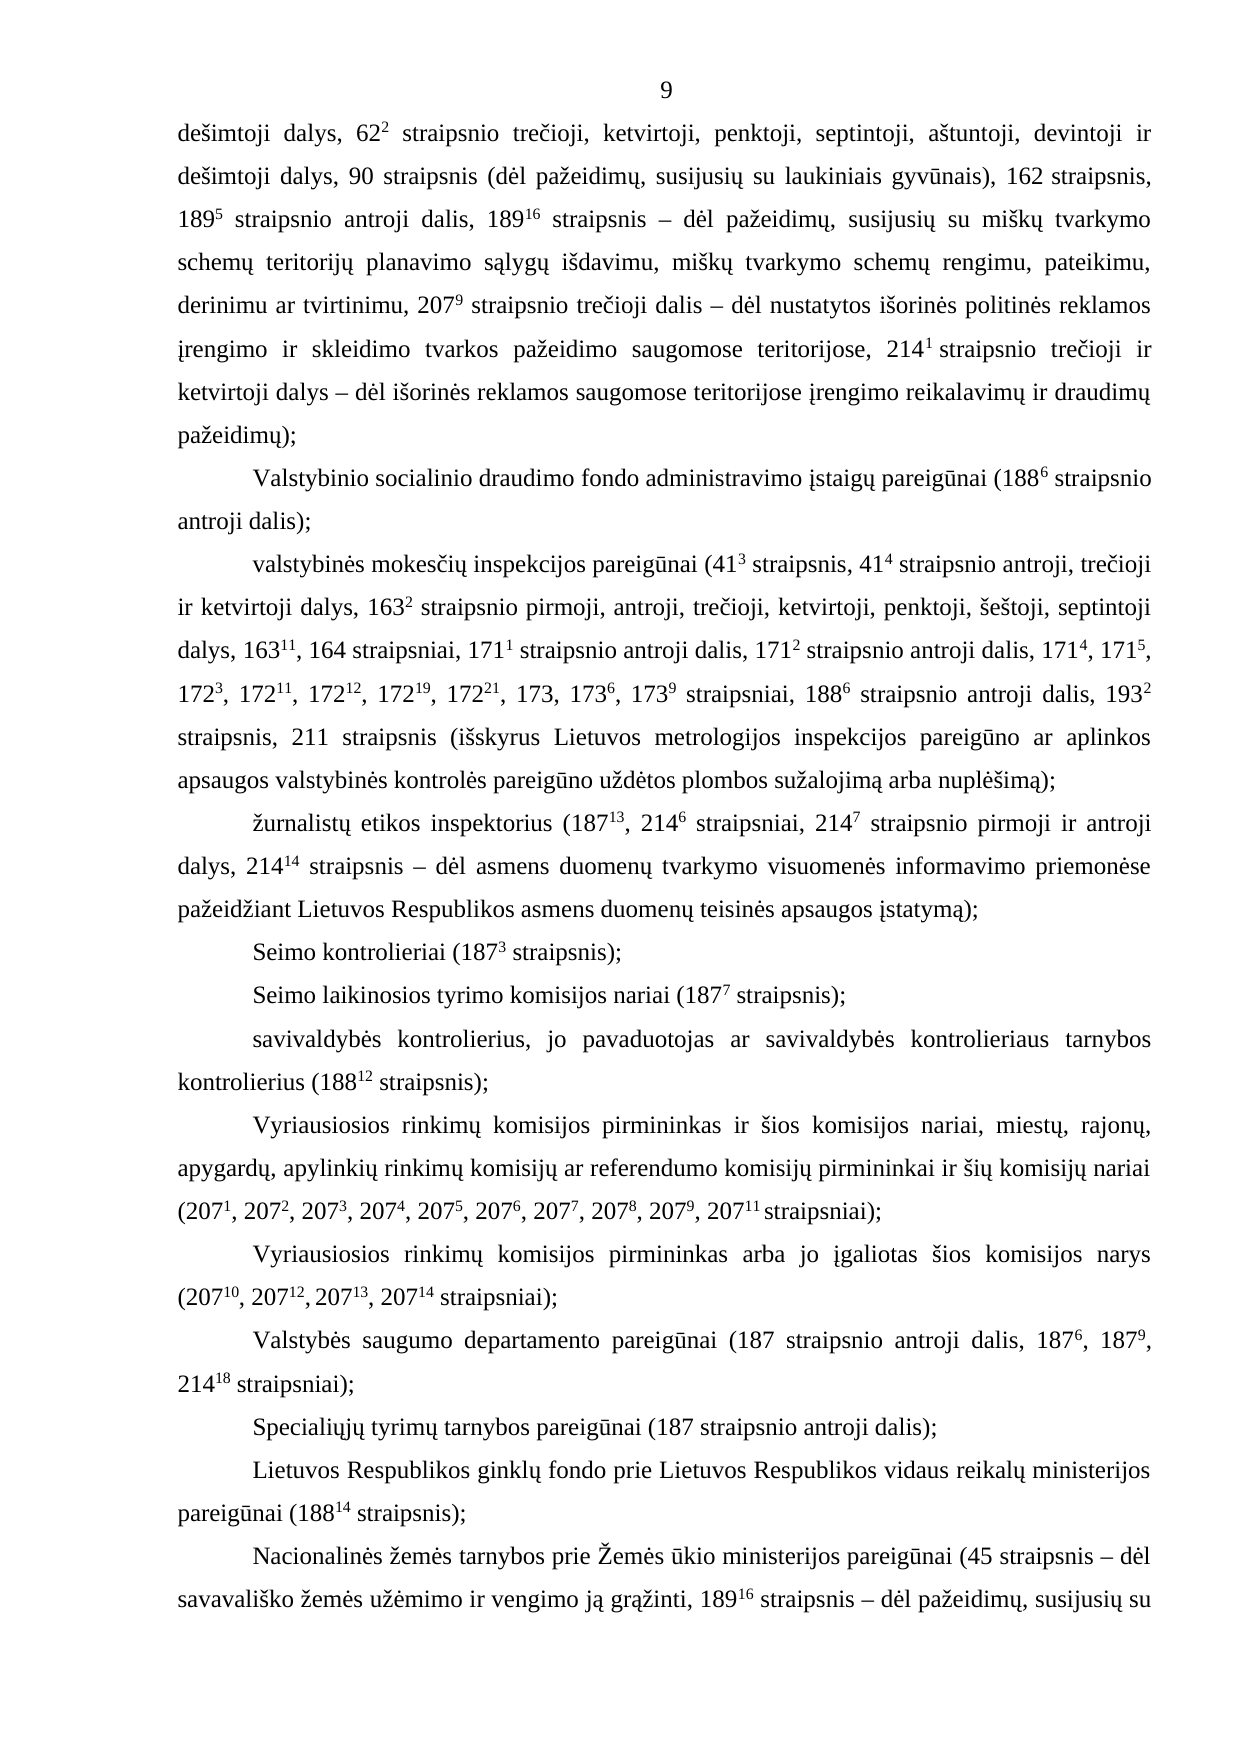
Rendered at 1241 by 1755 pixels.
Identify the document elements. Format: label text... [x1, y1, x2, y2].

text Valstybinio socialinio draudimo fondo administravimo įstaigų pareigūnai (1886 straipsnio antroji dalis); [177, 463, 1152, 535]
text dešimtoji dalys, 622 straipsnio trečioji, ketvirtoji, penktoji, septintoji, aštuntoji, devintoji ir dešimtoji dalys, 90 straipsnis (dėl pažeidimų, susijusių su laukiniais gyvūnais), 162 straipsnis, 1895 straipsnio antroji dalis, 18916 straipsnis – dėl pažeidimų, susijusių su miškų tvarkymo schemų teritorijų planavimo sąlygų išdavimu, miškų tvarkymo schemų rengimu, pateikimu, derinimu ar tvirtinimu, 2079 straipsnio trečioji dalis – dėl nustatytos išorinės politinės reklamos įrengimo ir skleidimo tvarkos pažeidimo saugomose teritorijose, 2141 straipsnio trečioji ir ketvirtoji dalys – dėl išorinės reklamos saugomose teritorijose įrengimo reikalavimų ir draudimų pažeidimų); [177, 118, 1152, 449]
text Seimo kontrolieriai (1873 straipsnis); [177, 937, 1152, 966]
text Lietuvos Respublikos ginklų fondo prie Lietuvos Respublikos vidaus reikalų ministerijos pareigūnai (18814 straipsnis); [177, 1455, 1152, 1527]
text Vyriausiosios rinkimų komisijos pirmininkas ir šios komisijos nariai, miestų, rajonų, apygardų, apylinkių rinkimų komisijų ar referendumo komisijų pirmininkai ir šių komisijų nariai (2071, 2072, 2073, 2074, 2075, 2076, 2077, 2078, 2079, 20711 straipsniai); [177, 1110, 1152, 1225]
text Valstybės saugumo departamento pareigūnai (187 straipsnio antroji dalis, 1876, 1879, 21418 straipsniai); [177, 1326, 1152, 1397]
text savivaldybės kontrolierius, jo pavaduotojas ar savivaldybės kontrolieriaus tarnybos kontrolierius (18812 straipsnis); [177, 1024, 1152, 1096]
text Nacionalinės žemės tarnybos prie Žemės ūkio ministerijos pareigūnai (45 straipsnis – dėl savavališko žemės užėmimo ir vengimo ją grąžinti, 18916 straipsnis – dėl pažeidimų, susijusių su [177, 1541, 1152, 1613]
text Seimo laikinosios tyrimo komisijos nariai (1877 straipsnis); [177, 981, 1152, 1009]
text valstybinės mokesčių inspekcijos pareigūnai (413 straipsnis, 414 straipsnio antroji, trečioji ir ketvirtoji dalys, 1632 straipsnio pirmoji, antroji, trečioji, ketvirtoji, penktoji, šeštoji, septintoji dalys, 16311, 164 straipsniai, 1711 straipsnio antroji dalis, 1712 straipsnio antroji dalis, 1714, 1715, 1723, 17211, 17212, 17219, 17221, 173, 1736, 1739 straipsniai, 1886 straipsnio antroji dalis, 1932 straipsnis, 211 straipsnis (išskyrus Lietuvos metrologijos inspekcijos pareigūno ar aplinkos apsaugos valstybinės kontrolės pareigūno uždėtos plombos sužalojimą arba nuplėšimą); [177, 549, 1152, 794]
text Specialiųjų tyrimų tarnybos pareigūnai (187 straipsnio antroji dalis); [177, 1412, 1152, 1441]
text Vyriausiosios rinkimų komisijos pirmininkas arba jo įgaliotas šios komisijos narys (20710, 20712, 20713, 20714 straipsniai); [177, 1239, 1152, 1311]
text žurnalistų etikos inspektorius (18713, 2146 straipsniai, 2147 straipsnio pirmoji ir antroji dalys, 21414 straipsnis – dėl asmens duomenų tvarkymo visuomenės informavimo priemonėse pažeidžiant Lietuvos Respublikos asmens duomenų teisinės apsaugos įstatymą); [177, 808, 1152, 923]
